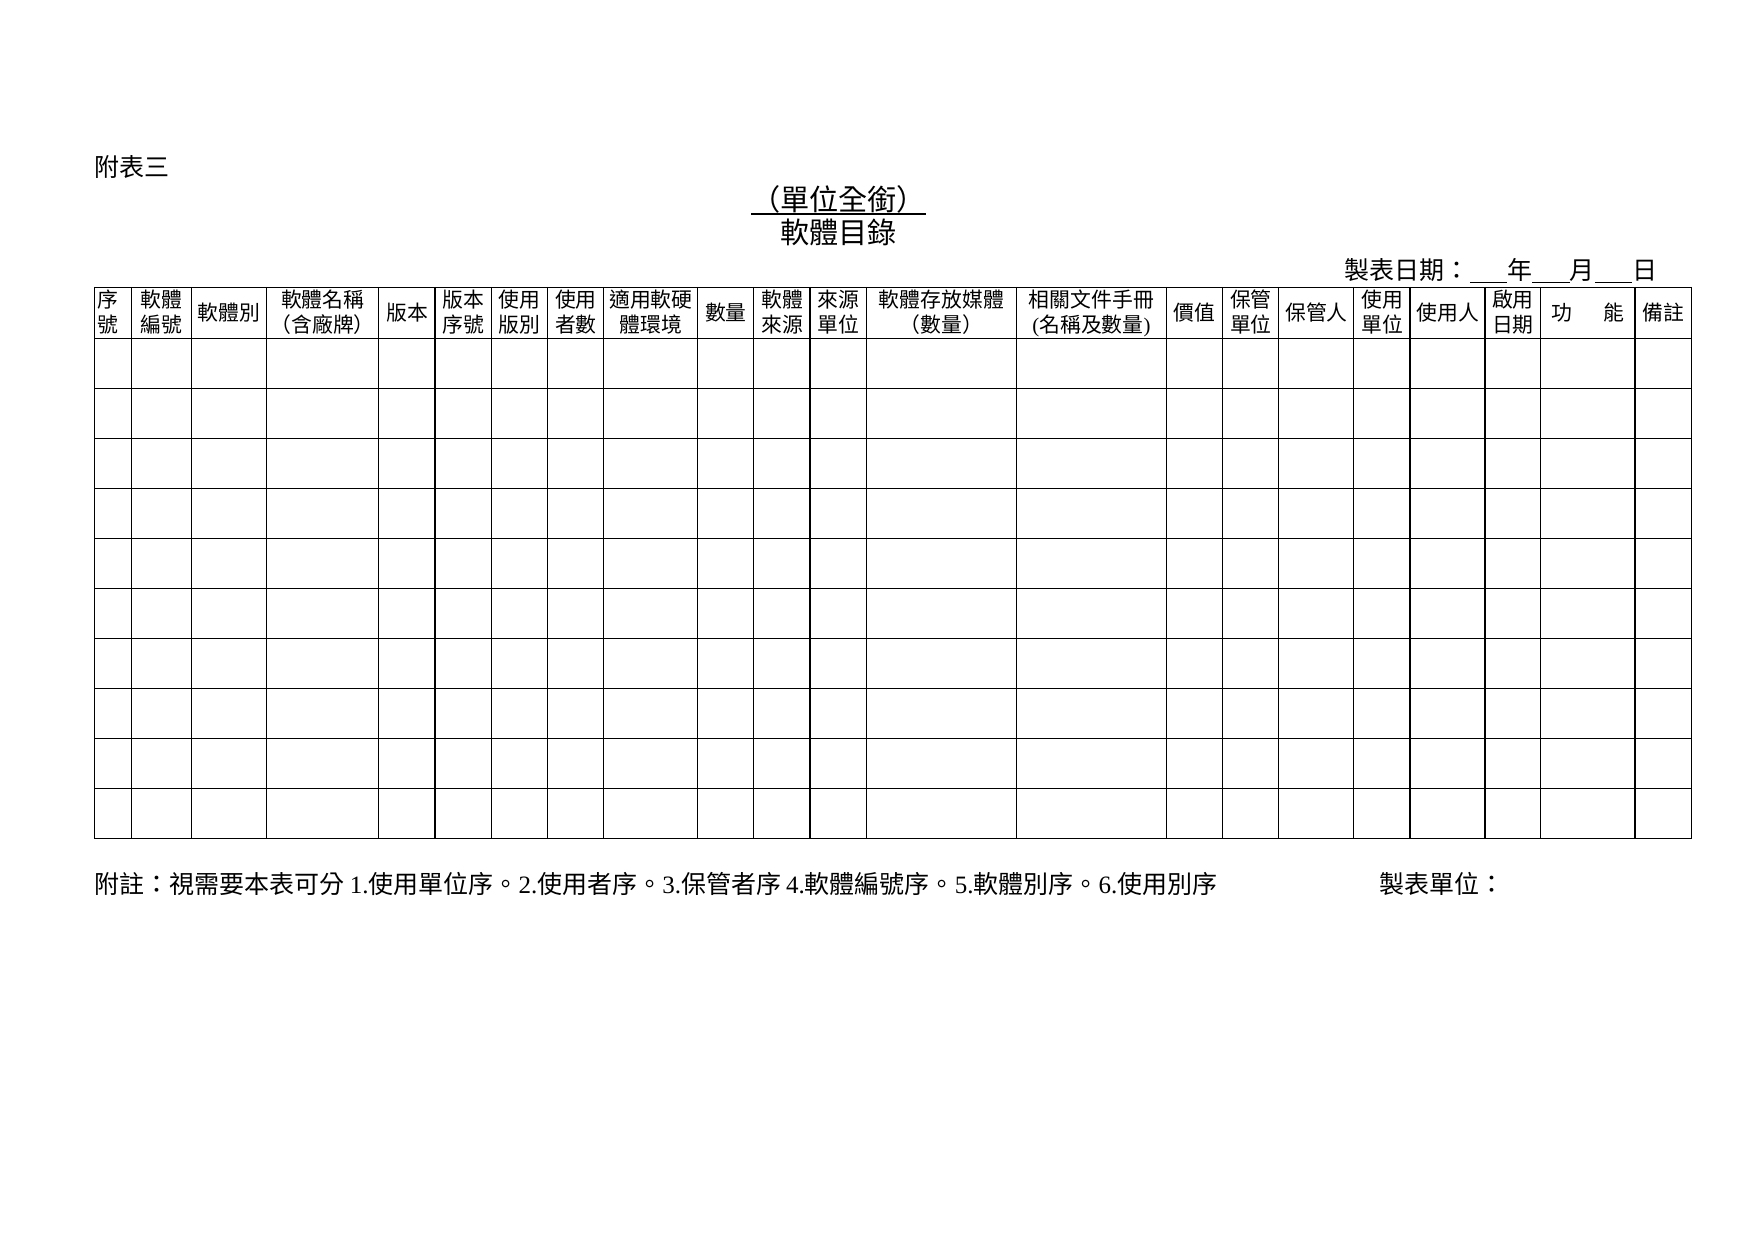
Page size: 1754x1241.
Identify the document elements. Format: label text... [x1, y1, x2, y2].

table_cell [1017, 489, 1166, 538]
table_cell [1017, 739, 1166, 788]
table_cell [1017, 389, 1166, 438]
table_cell [1354, 339, 1409, 388]
table_cell [267, 439, 378, 488]
table_cell [1223, 439, 1278, 488]
table_cell [1223, 489, 1278, 538]
table_cell [1486, 339, 1540, 388]
table_cell [1167, 639, 1222, 688]
table_cell [132, 489, 191, 538]
table_cell [1541, 739, 1634, 788]
table_cell [267, 389, 378, 438]
table_cell [1017, 789, 1166, 838]
table_cell [1636, 639, 1691, 688]
table_cell [1354, 639, 1409, 688]
table_cell [1167, 489, 1222, 538]
table_header 軟體 來源 [754, 288, 809, 338]
table_cell [1167, 439, 1222, 488]
table_cell [1636, 389, 1691, 438]
table_cell [1411, 389, 1484, 438]
table_cell [492, 439, 547, 488]
table_cell [1486, 589, 1540, 638]
table_cell [267, 489, 378, 538]
table_cell [1541, 689, 1634, 738]
table_cell [1411, 689, 1484, 738]
table_cell [1279, 389, 1353, 438]
table_cell [379, 789, 434, 838]
table_cell [811, 639, 866, 688]
table_cell [492, 639, 547, 688]
table_cell [1541, 539, 1634, 588]
table_cell [192, 639, 266, 688]
table_cell [1354, 789, 1409, 838]
table_cell [548, 639, 603, 688]
table_cell [867, 389, 1016, 438]
table_cell [267, 339, 378, 388]
table_cell [1354, 589, 1409, 638]
table_cell [267, 539, 378, 588]
table_cell [95, 439, 131, 488]
table_cell [754, 639, 809, 688]
table_cell [1017, 439, 1166, 488]
table_cell [192, 539, 266, 588]
table_cell [492, 539, 547, 588]
table_header 軟體名稱 （含廠牌） [267, 288, 378, 338]
table_header 備註 [1636, 288, 1691, 338]
text （單位全銜） [94, 184, 1683, 217]
table_cell [1279, 439, 1353, 488]
table_cell [132, 389, 191, 438]
table_cell [867, 689, 1016, 738]
table_cell [1167, 589, 1222, 638]
table_cell [1486, 389, 1540, 438]
table_cell [1636, 689, 1691, 738]
table_cell [1279, 789, 1353, 838]
table_cell [492, 789, 547, 838]
table_cell [548, 739, 603, 788]
table_cell [867, 589, 1016, 638]
table_cell [1223, 639, 1278, 688]
table_header 使用者數 [548, 288, 603, 338]
table_cell [379, 689, 434, 738]
table_cell [1167, 339, 1222, 388]
table_cell [1541, 339, 1634, 388]
table_cell [1354, 539, 1409, 588]
table_cell [1017, 689, 1166, 738]
table_cell [1279, 489, 1353, 538]
table_cell [192, 439, 266, 488]
table_cell [1167, 389, 1222, 438]
table_cell [436, 539, 491, 588]
table_cell [867, 739, 1016, 788]
table_cell [436, 489, 491, 538]
table_cell [192, 339, 266, 388]
table_cell [1636, 489, 1691, 538]
table_cell [1486, 789, 1540, 838]
table_cell [1223, 739, 1278, 788]
table_cell [604, 639, 697, 688]
table_cell [192, 789, 266, 838]
table_cell [1541, 789, 1634, 838]
table_cell [1486, 539, 1540, 588]
table_cell [1223, 789, 1278, 838]
table_cell [1486, 639, 1540, 688]
table_cell [754, 689, 809, 738]
table_header 保管人 [1279, 288, 1353, 338]
table_cell [1279, 589, 1353, 638]
table_cell [548, 339, 603, 388]
table_cell [436, 439, 491, 488]
table_cell [192, 389, 266, 438]
table_cell [867, 339, 1016, 388]
table_cell [1279, 689, 1353, 738]
table_cell [1223, 689, 1278, 738]
table_cell [1017, 539, 1166, 588]
table_cell [492, 389, 547, 438]
table_header 版本 [379, 288, 434, 338]
table_cell [1486, 489, 1540, 538]
table_cell [867, 639, 1016, 688]
table_header 軟體存放媒體 （數量） [867, 288, 1016, 338]
table_cell [1541, 589, 1634, 638]
table_cell [548, 789, 603, 838]
table_cell [1636, 739, 1691, 788]
table_cell [132, 589, 191, 638]
table_cell [811, 539, 866, 588]
table_cell [811, 589, 866, 638]
table_cell [698, 339, 753, 388]
table_cell [604, 539, 697, 588]
table_cell [698, 489, 753, 538]
table_cell [1223, 589, 1278, 638]
table_cell [267, 639, 378, 688]
table_header 來源 單位 [811, 288, 866, 338]
table_cell [1279, 739, 1353, 788]
table_header 價值 [1167, 288, 1222, 338]
table_cell [95, 689, 131, 738]
table_cell [1223, 389, 1278, 438]
table_cell [811, 739, 866, 788]
text 附註：視需要本表可分1.使用單位序。2.使用者序。3.保管者序4.軟體編號序。5.軟體別序。6.使用別序 製表單位： [94, 873, 1683, 898]
table_cell [1223, 539, 1278, 588]
table_cell [1017, 639, 1166, 688]
table_cell [95, 389, 131, 438]
table_cell [192, 739, 266, 788]
table_cell [604, 689, 697, 738]
table_cell [604, 739, 697, 788]
table_cell [604, 589, 697, 638]
text 軟體目錄 [94, 217, 1683, 251]
table_cell [1354, 739, 1409, 788]
table_cell [267, 589, 378, 638]
table_cell [604, 439, 697, 488]
text 製表日期： 年 月 日 [94, 251, 1683, 287]
table_cell [379, 739, 434, 788]
table_cell [1167, 689, 1222, 738]
table_cell [604, 789, 697, 838]
table_header 使用單位 [1354, 288, 1409, 338]
table_header 保管單位 [1223, 288, 1278, 338]
table_cell [1017, 339, 1166, 388]
table_cell [1411, 589, 1484, 638]
table_cell [267, 689, 378, 738]
table_cell [1636, 439, 1691, 488]
table_cell [1411, 489, 1484, 538]
table_cell [436, 589, 491, 638]
table_cell [95, 789, 131, 838]
table_cell [1486, 739, 1540, 788]
table_cell [548, 439, 603, 488]
table_cell [132, 789, 191, 838]
table_cell [1541, 439, 1634, 488]
table_cell [1411, 789, 1484, 838]
table_cell [1636, 789, 1691, 838]
table_cell [379, 639, 434, 688]
table_cell [132, 339, 191, 388]
table_cell [267, 789, 378, 838]
table_cell [698, 539, 753, 588]
table_cell [1636, 589, 1691, 638]
table_cell [754, 589, 809, 638]
table_cell [754, 389, 809, 438]
table_cell [867, 789, 1016, 838]
table_cell [1354, 489, 1409, 538]
table_cell [548, 489, 603, 538]
table_cell [1167, 789, 1222, 838]
table_header 序號 [95, 288, 131, 338]
table_cell [379, 589, 434, 638]
table_cell [754, 339, 809, 388]
table_cell [492, 739, 547, 788]
table_cell [754, 439, 809, 488]
table_cell [132, 639, 191, 688]
text 附表三 [94, 148, 1683, 184]
table_cell [436, 689, 491, 738]
table_cell [436, 639, 491, 688]
table_cell [754, 489, 809, 538]
table_cell [1167, 739, 1222, 788]
table_cell [1354, 689, 1409, 738]
table_cell [379, 339, 434, 388]
table_cell [1411, 739, 1484, 788]
table_cell [698, 589, 753, 638]
table_cell [867, 489, 1016, 538]
table_cell [1354, 439, 1409, 488]
table_cell [132, 689, 191, 738]
table_cell [192, 589, 266, 638]
table_cell [132, 539, 191, 588]
table_cell [1017, 589, 1166, 638]
table_cell [1636, 539, 1691, 588]
table_cell [867, 539, 1016, 588]
table_cell [1541, 389, 1634, 438]
table_cell [95, 739, 131, 788]
table_header 使用人 [1411, 288, 1484, 338]
table_cell [604, 389, 697, 438]
table_cell [95, 589, 131, 638]
table_cell [95, 539, 131, 588]
table_cell [754, 539, 809, 588]
table_header 軟體 編號 [132, 288, 191, 338]
table_cell [1279, 639, 1353, 688]
table_cell [1279, 339, 1353, 388]
table_cell [548, 689, 603, 738]
table_header 數量 [698, 288, 753, 338]
table_cell [1223, 339, 1278, 388]
table_cell [436, 789, 491, 838]
table_cell [754, 739, 809, 788]
table_cell [1486, 689, 1540, 738]
table_cell [811, 389, 866, 438]
table_cell [436, 739, 491, 788]
table_cell [132, 739, 191, 788]
table_cell [492, 589, 547, 638]
table_cell [548, 389, 603, 438]
table_cell [811, 689, 866, 738]
table_cell [548, 539, 603, 588]
table_cell [698, 689, 753, 738]
table_cell [1636, 339, 1691, 388]
table_cell [436, 389, 491, 438]
table_cell [604, 489, 697, 538]
table_cell [1279, 539, 1353, 588]
table_cell [379, 389, 434, 438]
table_cell [698, 639, 753, 688]
table_cell [698, 739, 753, 788]
table_cell [1541, 639, 1634, 688]
table_cell [492, 339, 547, 388]
table_cell [867, 439, 1016, 488]
table_cell [811, 489, 866, 538]
table_cell [492, 489, 547, 538]
table_cell [492, 689, 547, 738]
table_cell [95, 489, 131, 538]
table_cell [604, 339, 697, 388]
table_cell [192, 689, 266, 738]
table_cell [1411, 339, 1484, 388]
table_cell [379, 489, 434, 538]
table_cell [1541, 489, 1634, 538]
table_cell [1411, 639, 1484, 688]
table_header 使用 版別 [492, 288, 547, 338]
table_cell [811, 789, 866, 838]
table_cell [698, 789, 753, 838]
table_cell [1486, 439, 1540, 488]
table_cell [698, 389, 753, 438]
table_cell [754, 789, 809, 838]
table_header 版本 序號 [436, 288, 491, 338]
table_cell [1167, 539, 1222, 588]
table_cell [132, 439, 191, 488]
table_header 軟體別 [192, 288, 266, 338]
table_cell [698, 439, 753, 488]
table_cell [1354, 389, 1409, 438]
table_cell [811, 439, 866, 488]
table_header 適用軟硬體環境 [604, 288, 697, 338]
table_header 功 能 [1541, 288, 1634, 338]
table_cell [379, 439, 434, 488]
table_cell [436, 339, 491, 388]
table_cell [548, 589, 603, 638]
table_header 啟用日期 [1486, 288, 1540, 338]
table_cell [267, 739, 378, 788]
table_cell [95, 339, 131, 388]
table_cell [811, 339, 866, 388]
table_cell [95, 639, 131, 688]
table_cell [1411, 539, 1484, 588]
table_cell [379, 539, 434, 588]
table_cell [1411, 439, 1484, 488]
table_cell [192, 489, 266, 538]
table_header 相關文件手冊 (名稱及數量) [1017, 288, 1166, 338]
